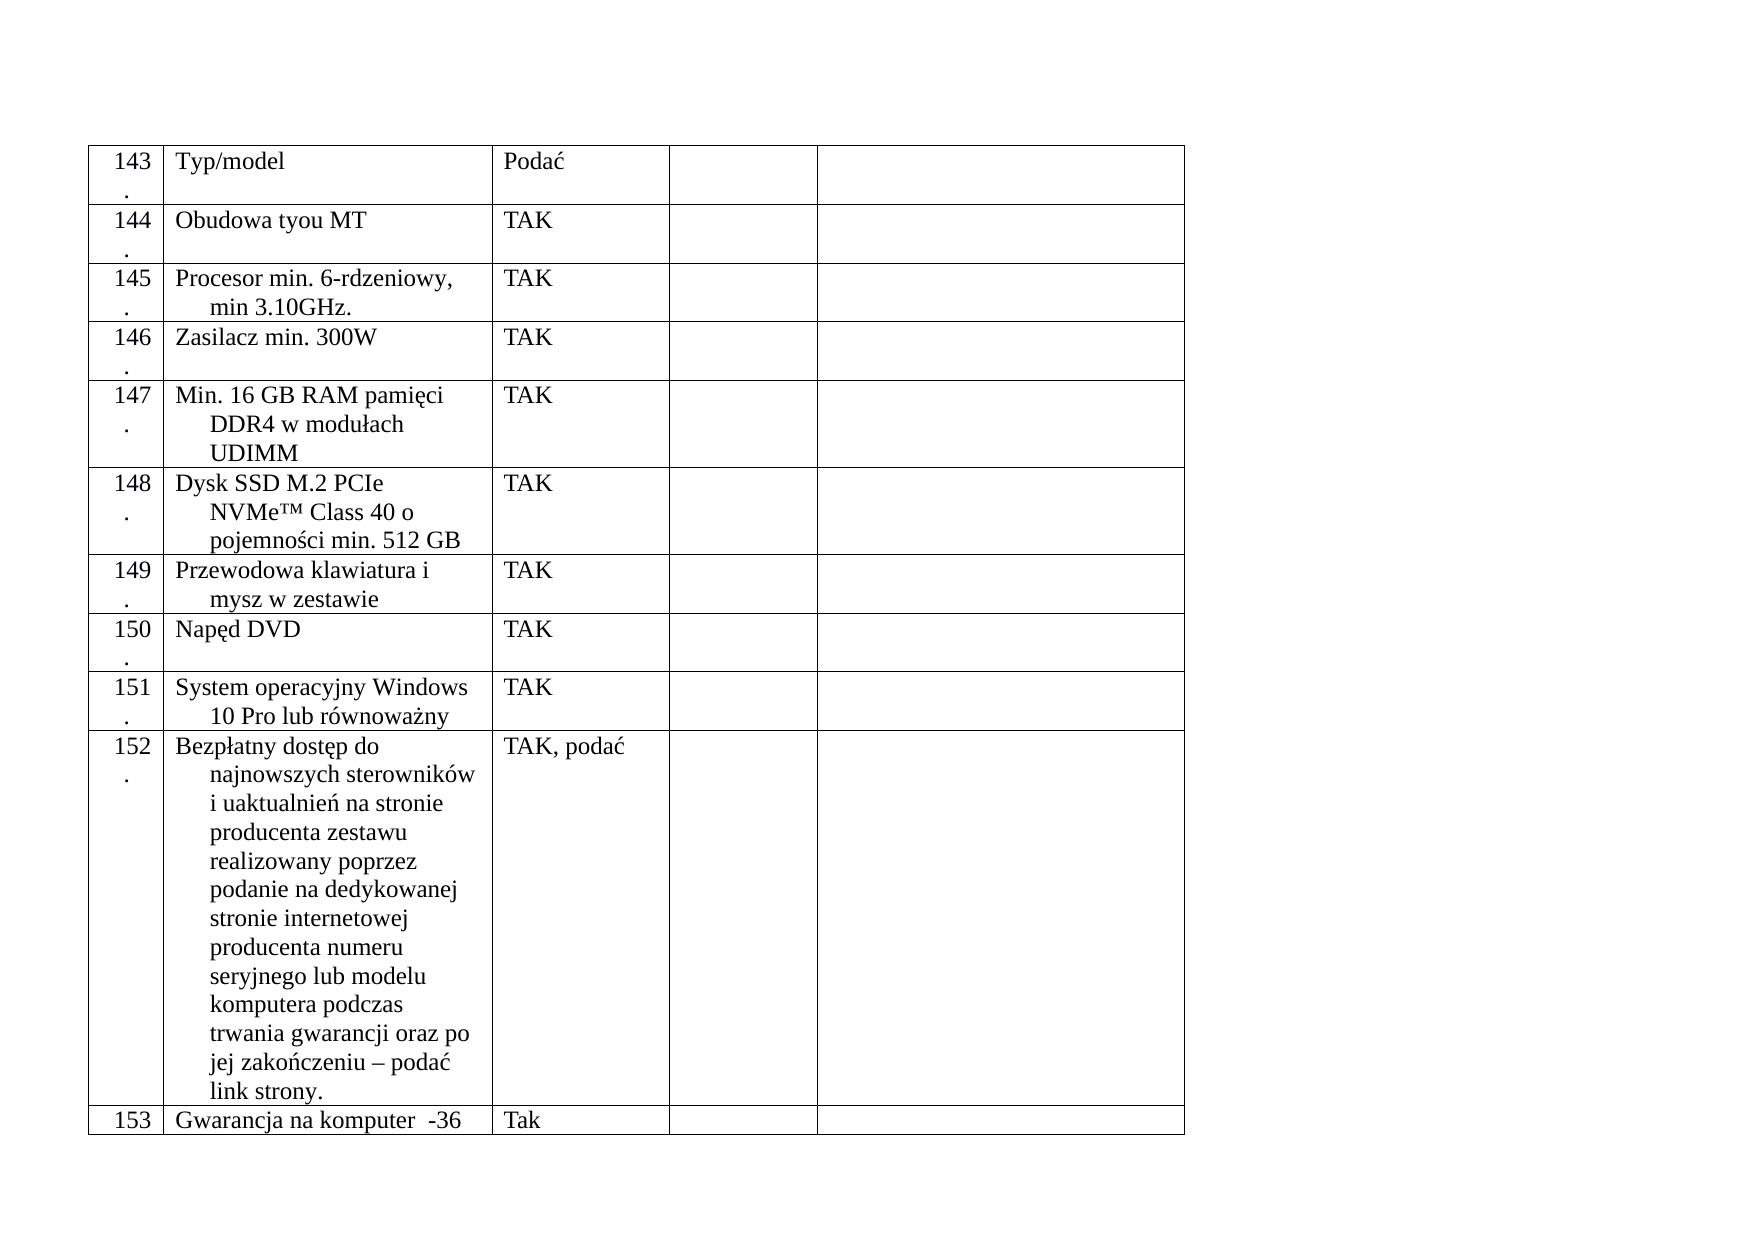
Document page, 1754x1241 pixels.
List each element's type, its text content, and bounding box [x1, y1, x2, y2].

table_cell TAK [493, 264, 669, 321]
table_cell TAK [493, 381, 669, 467]
table_cell Zasilacz min. 300W [164, 322, 492, 379]
table_cell [818, 264, 1184, 321]
table_cell Napęd DVD [164, 614, 492, 671]
table_cell [818, 146, 1184, 204]
table_cell [818, 614, 1184, 671]
table_cell [89, 381, 163, 467]
table_cell [670, 322, 817, 379]
table_cell System operacyjny Windows 10 Pro lub równoważny [164, 672, 492, 730]
table_cell [670, 381, 817, 467]
table_cell [89, 205, 163, 262]
table_cell TAK, podać [493, 731, 669, 1104]
table_cell [670, 555, 817, 613]
table_cell [670, 264, 817, 321]
table_cell [670, 731, 817, 1104]
table_cell [670, 614, 817, 671]
table_cell [89, 614, 163, 671]
table_cell TAK [493, 205, 669, 262]
table_cell [89, 731, 163, 1104]
table_cell TAK [493, 555, 669, 613]
table_cell TAK [493, 468, 669, 554]
table_cell Podać [493, 146, 669, 204]
table_cell [89, 146, 163, 204]
table_cell [818, 322, 1184, 379]
table_cell [818, 1106, 1184, 1134]
table_cell Bezpłatny dostęp do najnowszych sterowników i uaktualnień na stronie producenta zestawu realizowany poprzez podanie na dedykowanej stronie internetowej producenta numeru seryjnego lub modelu komputera podczas trwania gwarancji oraz po jej zakończeniu – podać link strony. [164, 731, 492, 1104]
table_cell [818, 555, 1184, 613]
table_cell [670, 205, 817, 262]
table_cell [818, 672, 1184, 730]
table_cell [89, 264, 163, 321]
table_cell [818, 468, 1184, 554]
table_cell [670, 672, 817, 730]
table_cell Min. 16 GB RAM pamięci DDR4 w modułach UDIMM [164, 381, 492, 467]
table_cell Typ/model [164, 146, 492, 204]
table_cell [818, 731, 1184, 1104]
table_cell [818, 205, 1184, 262]
table_cell TAK [493, 672, 669, 730]
table_cell [670, 146, 817, 204]
table_cell Tak [493, 1106, 669, 1134]
table_cell TAK [493, 322, 669, 379]
table_cell [670, 1106, 817, 1134]
table_cell [670, 468, 817, 554]
table_cell Procesor min. 6-rdzeniowy, min 3.10GHz. [164, 264, 492, 321]
table_cell Obudowa tyou MT [164, 205, 492, 262]
table_cell [89, 468, 163, 554]
table_cell [89, 555, 163, 613]
table_cell Dysk SSD M.2 PCIe NVMe™ Class 40 o pojemności min. 512 GB [164, 468, 492, 554]
table_cell [89, 1106, 163, 1134]
table_cell Gwarancja na komputer -36 [164, 1106, 492, 1134]
table_cell TAK [493, 614, 669, 671]
table_cell [89, 322, 163, 379]
table_cell Przewodowa klawiatura i mysz w zestawie [164, 555, 492, 613]
table_cell [89, 672, 163, 730]
table_cell [818, 381, 1184, 467]
